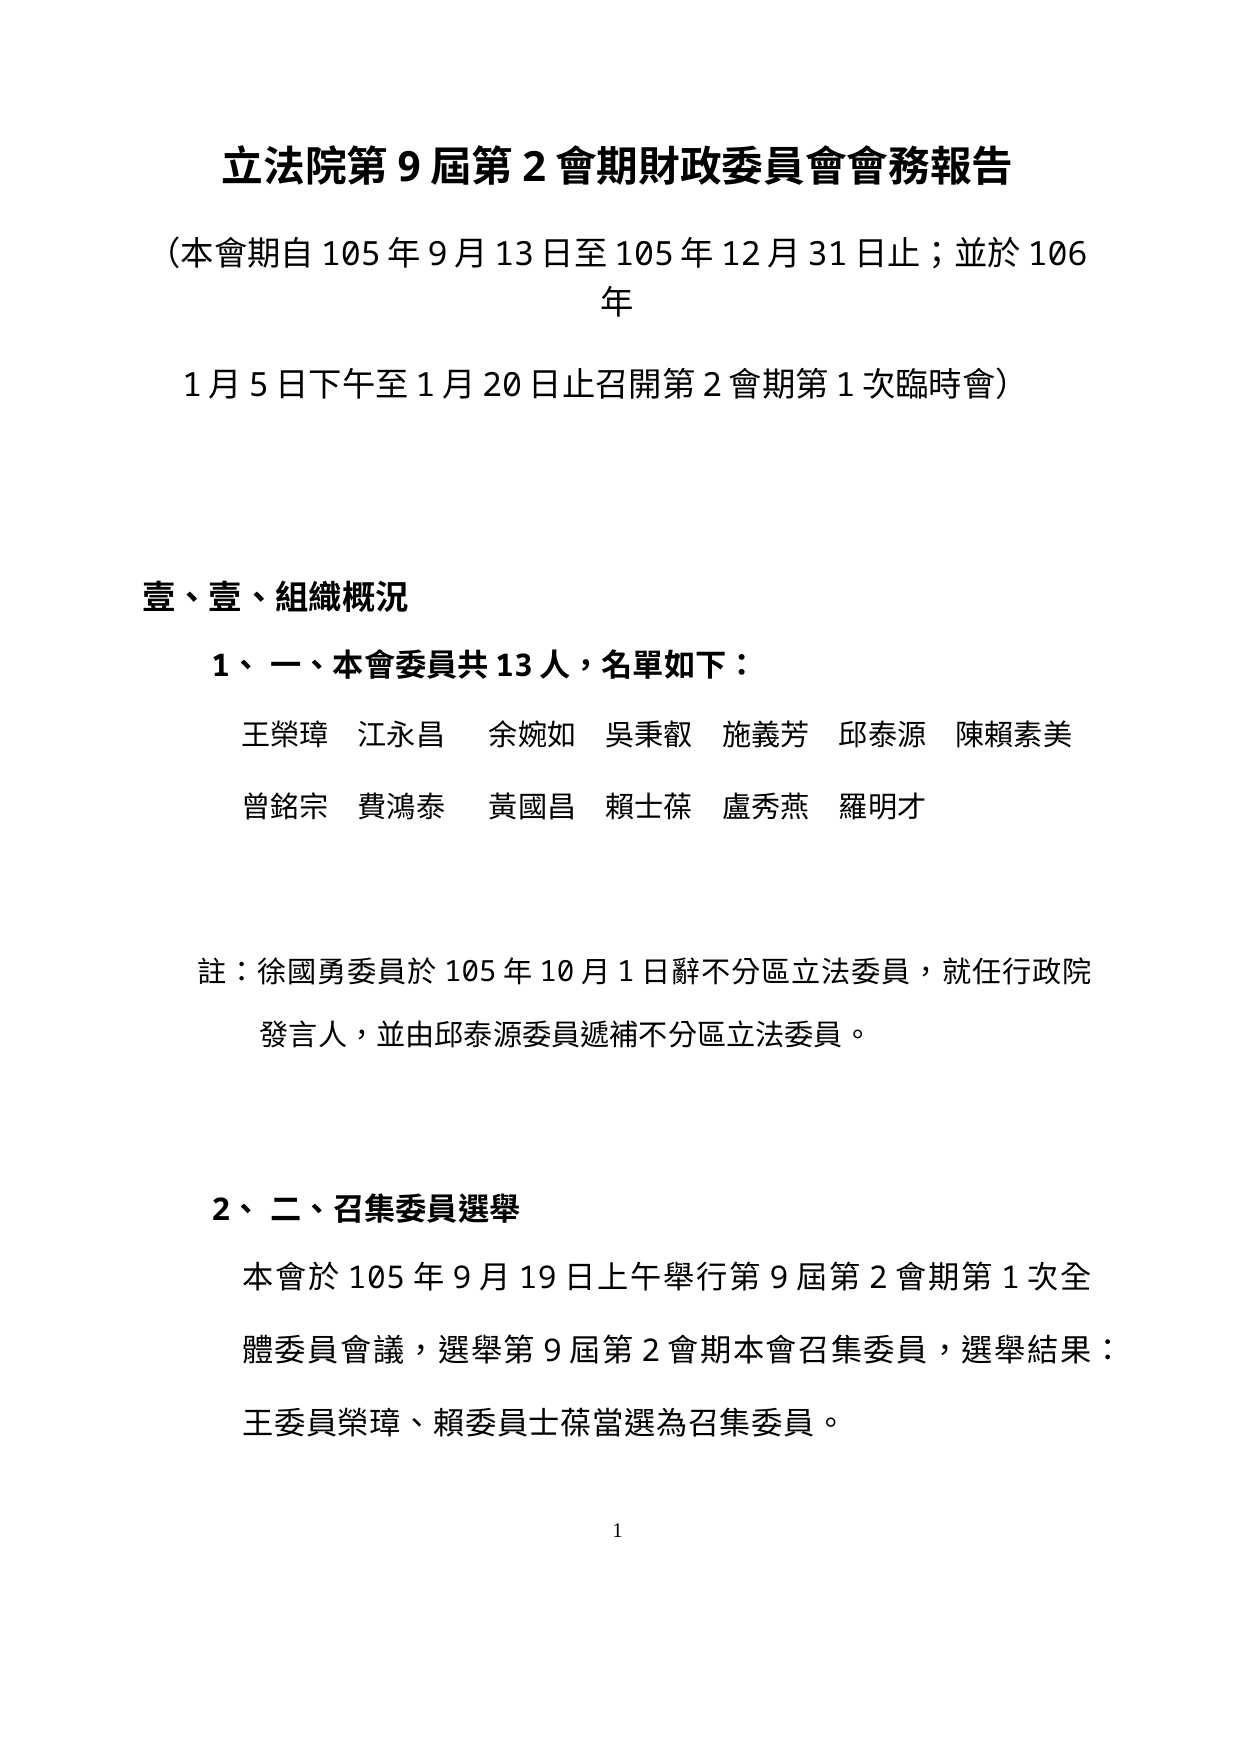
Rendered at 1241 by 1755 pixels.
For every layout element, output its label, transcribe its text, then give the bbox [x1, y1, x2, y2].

text 王榮璋 江永昌 余婉如 吳秉叡 施義芳 邱泰源 陳賴素美 [197, 687, 1093, 759]
text 曾銘宗 費鴻泰 黃國昌 賴士葆 盧秀燕 羅明才 [197, 759, 1093, 832]
subtitle 壹、組織概況 [142, 553, 1093, 616]
subtitle 一、本會委員共13人，名單如下： [211, 634, 1131, 687]
text 立法院第9屆第2會期財政委員會會務報告 [142, 133, 1093, 193]
subtitle 二、召集委員選舉 [211, 1178, 1131, 1230]
text 1月5日下午至1月20日止召開第2會期第1次臨時會） [142, 358, 1093, 406]
text 註：徐國勇委員於105年10月1日辭不分區立法委員，就任行政院發言人，並由邱泰源委員遞補不分區立法委員。 [197, 928, 1093, 1053]
text 本會於105年9月19日上午舉行第9屆第2會期第1次全體委員會議，選舉第9屆第2會期本會召集委員，選舉結果：王委員榮璋、賴委員士葆當選為召集委員。 [242, 1230, 1093, 1449]
text （本會期自105年9月13日至105年12月31日止；並於106年 [142, 227, 1093, 324]
